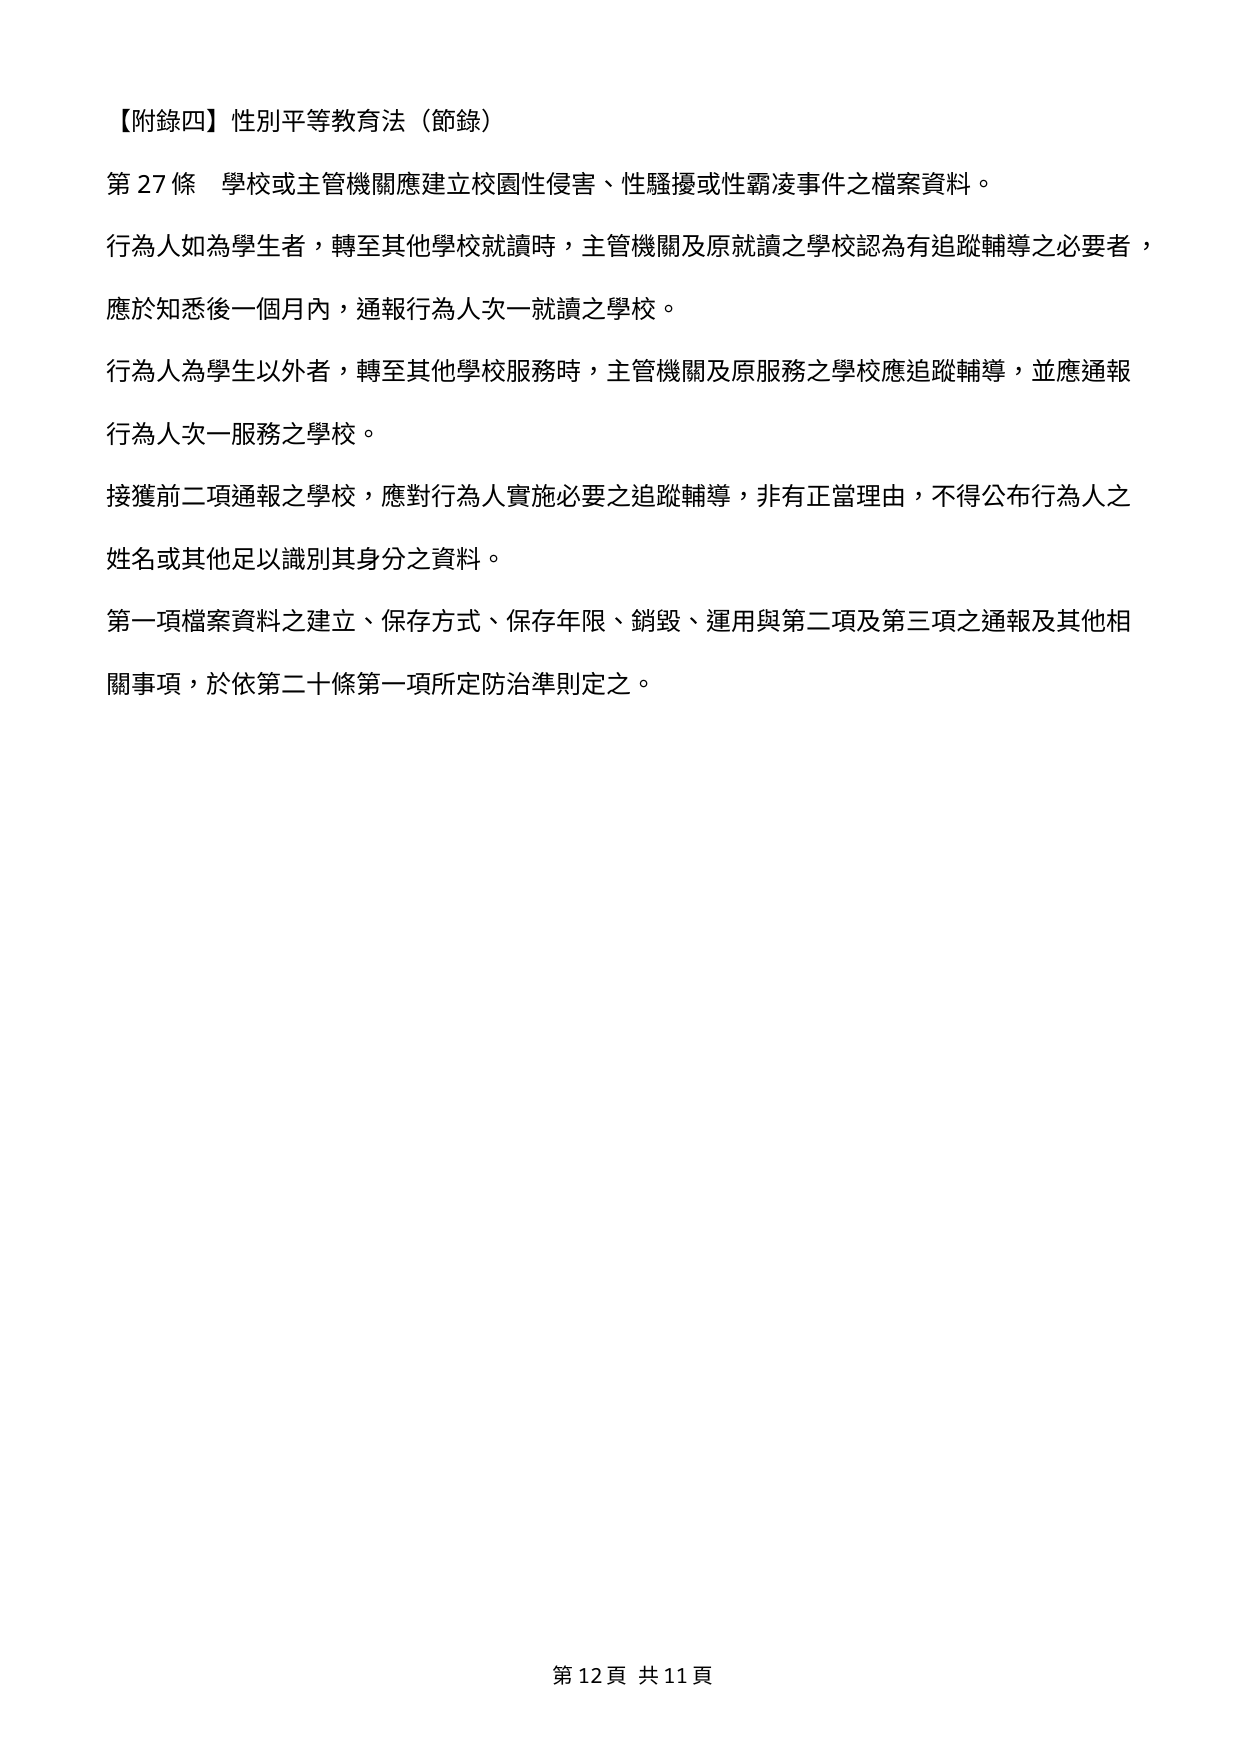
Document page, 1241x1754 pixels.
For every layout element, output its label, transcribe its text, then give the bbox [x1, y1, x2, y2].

text 第一項檔案資料之建立、保存方式、保存年限、銷毀、運用與第二項及第三項之通報及其他相關事項，於依第二十條第一項所定防治準則定之。 [106, 578, 1134, 703]
text 接獲前二項通報之學校，應對行為人實施必要之追蹤輔導，非有正當理由，不得公布行為人之姓名或其他足以識別其身分之資料。 [106, 453, 1134, 578]
text 行為人為學生以外者，轉至其他學校服務時，主管機關及原服務之學校應追蹤輔導，並應通報行為人次一服務之學校。 [106, 328, 1134, 453]
text 第27條 學校或主管機關應建立校園性侵害、性騷擾或性霸凌事件之檔案資料。 [106, 141, 1134, 203]
text 【附錄四】性別平等教育法（節錄） [106, 78, 1134, 141]
text 行為人如為學生者，轉至其他學校就讀時，主管機關及原就讀之學校認為有追蹤輔導之必要者，應於知悉後一個月內，通報行為人次一就讀之學校。 [106, 203, 1134, 328]
